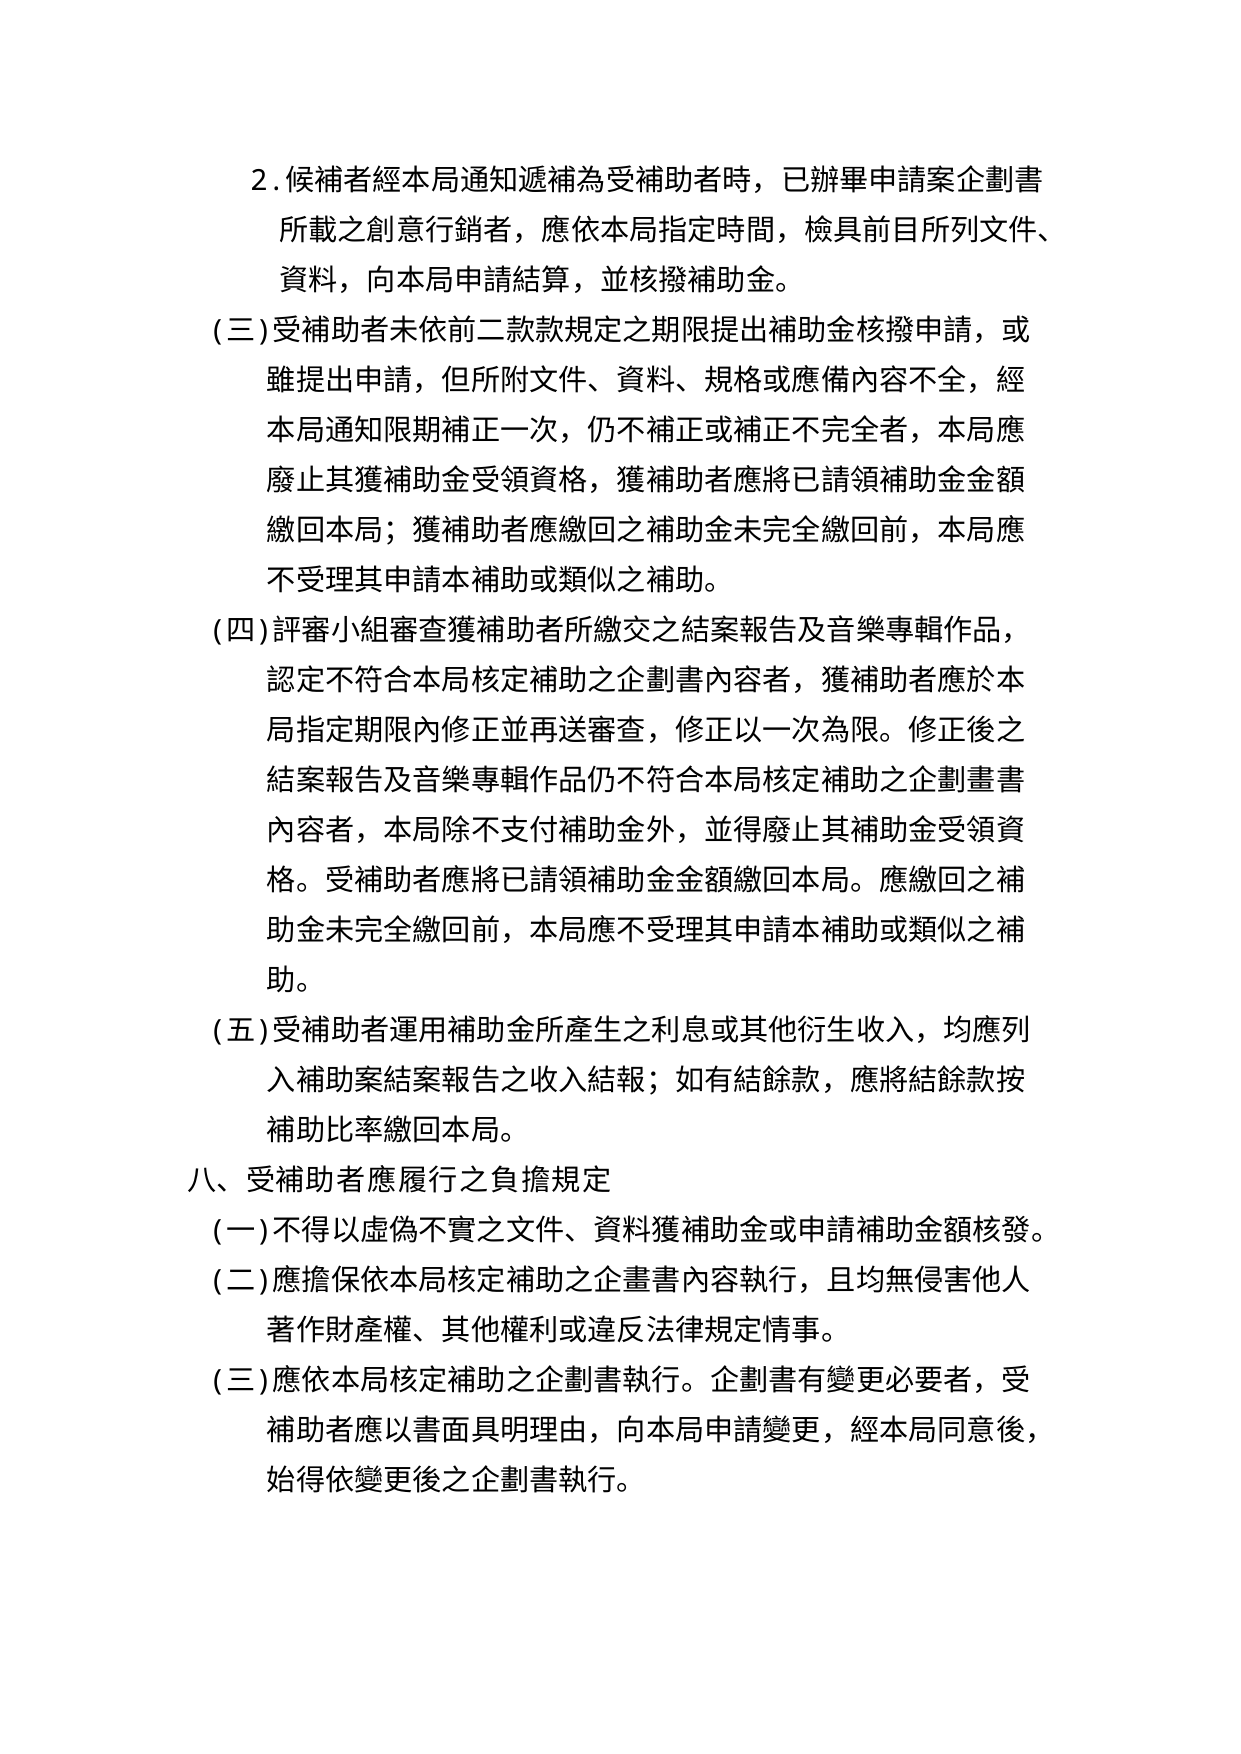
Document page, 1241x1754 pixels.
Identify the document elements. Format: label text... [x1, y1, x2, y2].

text (三)應依本局核定補助之企劃書執行。企劃書有變更必要者，受補助者應以書面具明理由，向本局申請變更，經本局同意後，始得依變更後之企劃書執行。 [208, 1350, 1053, 1500]
text 2.候補者經本局通知遞補為受補助者時，已辦畢申請案企劃書所載之創意行銷者，應依本局指定時間，檢具前目所列文件、資料，向本局申請結算，並核撥補助金。 [250, 150, 1053, 300]
text (一)不得以虛偽不實之文件、資料獲補助金或申請補助金額核發。 [208, 1200, 1053, 1250]
text 八、受補助者應履行之負擔規定 [187, 1150, 1053, 1200]
text (三)受補助者未依前二款款規定之期限提出補助金核撥申請，或雖提出申請，但所附文件、資料、規格或應備內容不全，經本局通知限期補正一次，仍不補正或補正不完全者，本局應廢止其獲補助金受領資格，獲補助者應將已請領補助金金額繳回本局；獲補助者應繳回之補助金未完全繳回前，本局應不受理其申請本補助或類似之補助。 [208, 300, 1053, 600]
text (五)受補助者運用補助金所產生之利息或其他衍生收入，均應列入補助案結案報告之收入結報；如有結餘款，應將結餘款按補助比率繳回本局。 [208, 1000, 1053, 1150]
text (二)應擔保依本局核定補助之企畫書內容執行，且均無侵害他人著作財產權、其他權利或違反法律規定情事。 [208, 1250, 1053, 1350]
text (四)評審小組審查獲補助者所繳交之結案報告及音樂專輯作品，認定不符合本局核定補助之企劃書內容者，獲補助者應於本局指定期限內修正並再送審查，修正以一次為限。修正後之結案報告及音樂專輯作品仍不符合本局核定補助之企劃畫書內容者，本局除不支付補助金外，並得廢止其補助金受領資格。受補助者應將已請領補助金金額繳回本局。應繳回之補助金未完全繳回前，本局應不受理其申請本補助或類似之補助。 [208, 600, 1053, 1000]
